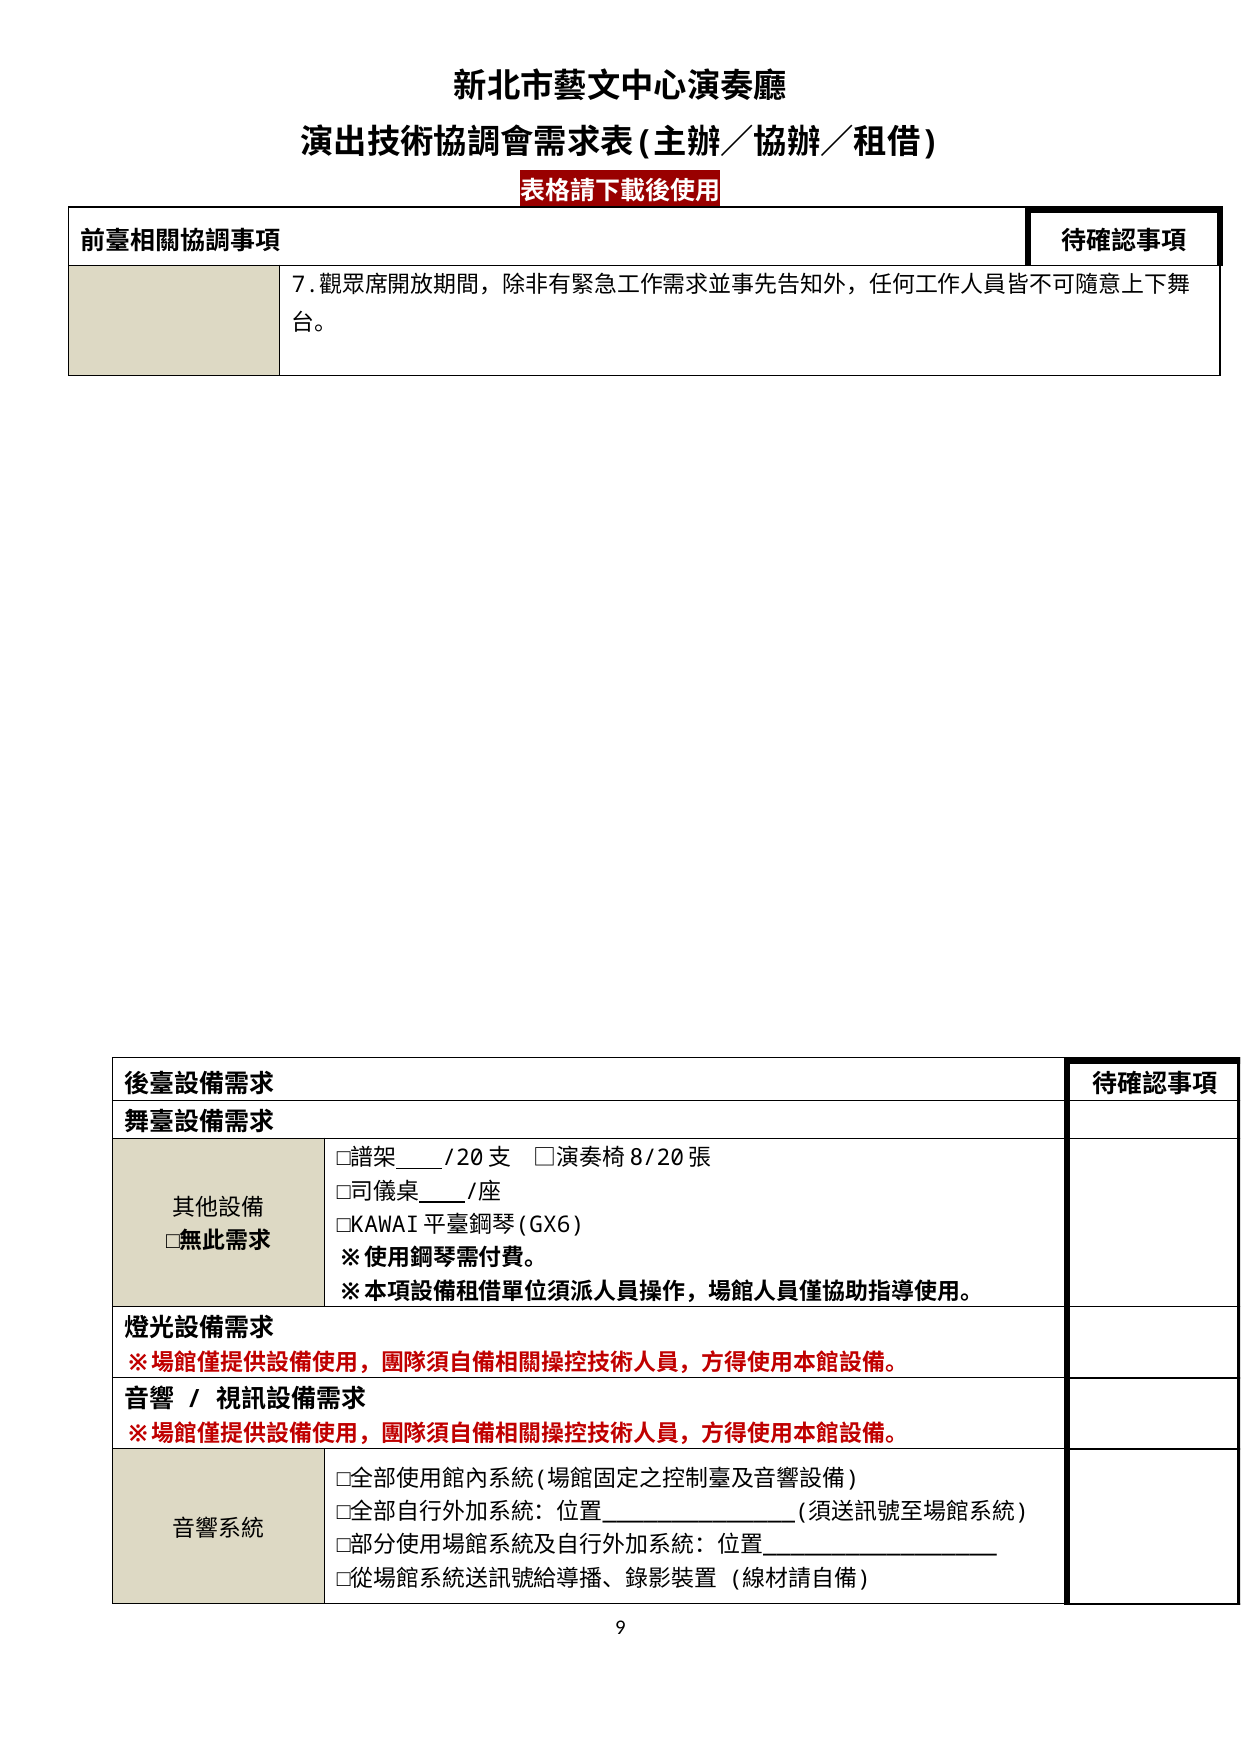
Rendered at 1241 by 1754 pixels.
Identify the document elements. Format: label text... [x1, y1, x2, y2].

table_cell [1070, 1101, 1237, 1138]
table_cell [1070, 1139, 1237, 1306]
table_cell 舞臺設備需求 [113, 1101, 1064, 1138]
table_cell □（請閱讀後勾選） 1. 依《菸害防制法》規定，本場館全面禁止吸菸，請勿於館內吸食菸品(包含電子菸)，藝術之演出亦應遵守前開法規規範，如有違反者，依法規處罰。 2.演員、工作人員欲入觀眾席內觀賞演出，務必持票、驗票入場。 3.演出前後若有貴賓親友觀眾欲入後臺探視，務必由團隊工作人員帶領進入後臺。 4.請勿於舞臺口會客。 5.疫情期間前後臺人員進出依場館防疫規定辦理。 6.器材撤場、拆臺等需求（包含觀眾席內及舞台上），請於觀眾全數離開觀眾席、關閉觀眾席門後再開始進行，觀眾未散場完成前工作人員不得上下舞台。 7.觀眾席開放期間，除非有緊急工作需求並事先告知外，任何工作人員皆不可隨意上下舞台。 [280, 266, 1219, 375]
table_cell [69, 266, 279, 375]
table_header 待確認事項 [1070, 1064, 1237, 1100]
table_header 後臺設備需求 [113, 1058, 1064, 1100]
table_cell 燈光設備需求 ※場館僅提供設備使用，團隊須自備相關操控技術人員，方得使用本館設備。 [113, 1307, 1064, 1377]
table_cell □譜架 /20支 □演奏椅8/20張 □司儀桌 /座 □KAWAI平臺鋼琴(GX6) ※使用鋼琴需付費。 ※本項設備租借單位須派人員操作，場館人員僅協助指導使用。 [325, 1139, 1064, 1306]
table_cell 音響 / 視訊設備需求 ※場館僅提供設備使用，團隊須自備相關操控技術人員，方得使用本館設備。 [113, 1378, 1064, 1448]
table_cell [1070, 1450, 1237, 1603]
table_cell 音響系統 [113, 1449, 324, 1603]
table_cell [1070, 1307, 1237, 1377]
table_header 待確認事項 [1031, 213, 1217, 264]
table_cell 其他設備 □無此需求 [113, 1139, 324, 1306]
table_cell □全部使用館內系統(場館固定之控制臺及音響設備) □全部自行外加系統：位置______________(須送訊號至場館系統) □部分使用場館系統及自行外加系統：位置_________________ □從場館系統送訊號給導播、錄影裝置 (線材請自備) [325, 1449, 1064, 1603]
table_cell [1070, 1379, 1237, 1448]
table_header 前臺相關協調事項 [69, 208, 1025, 264]
